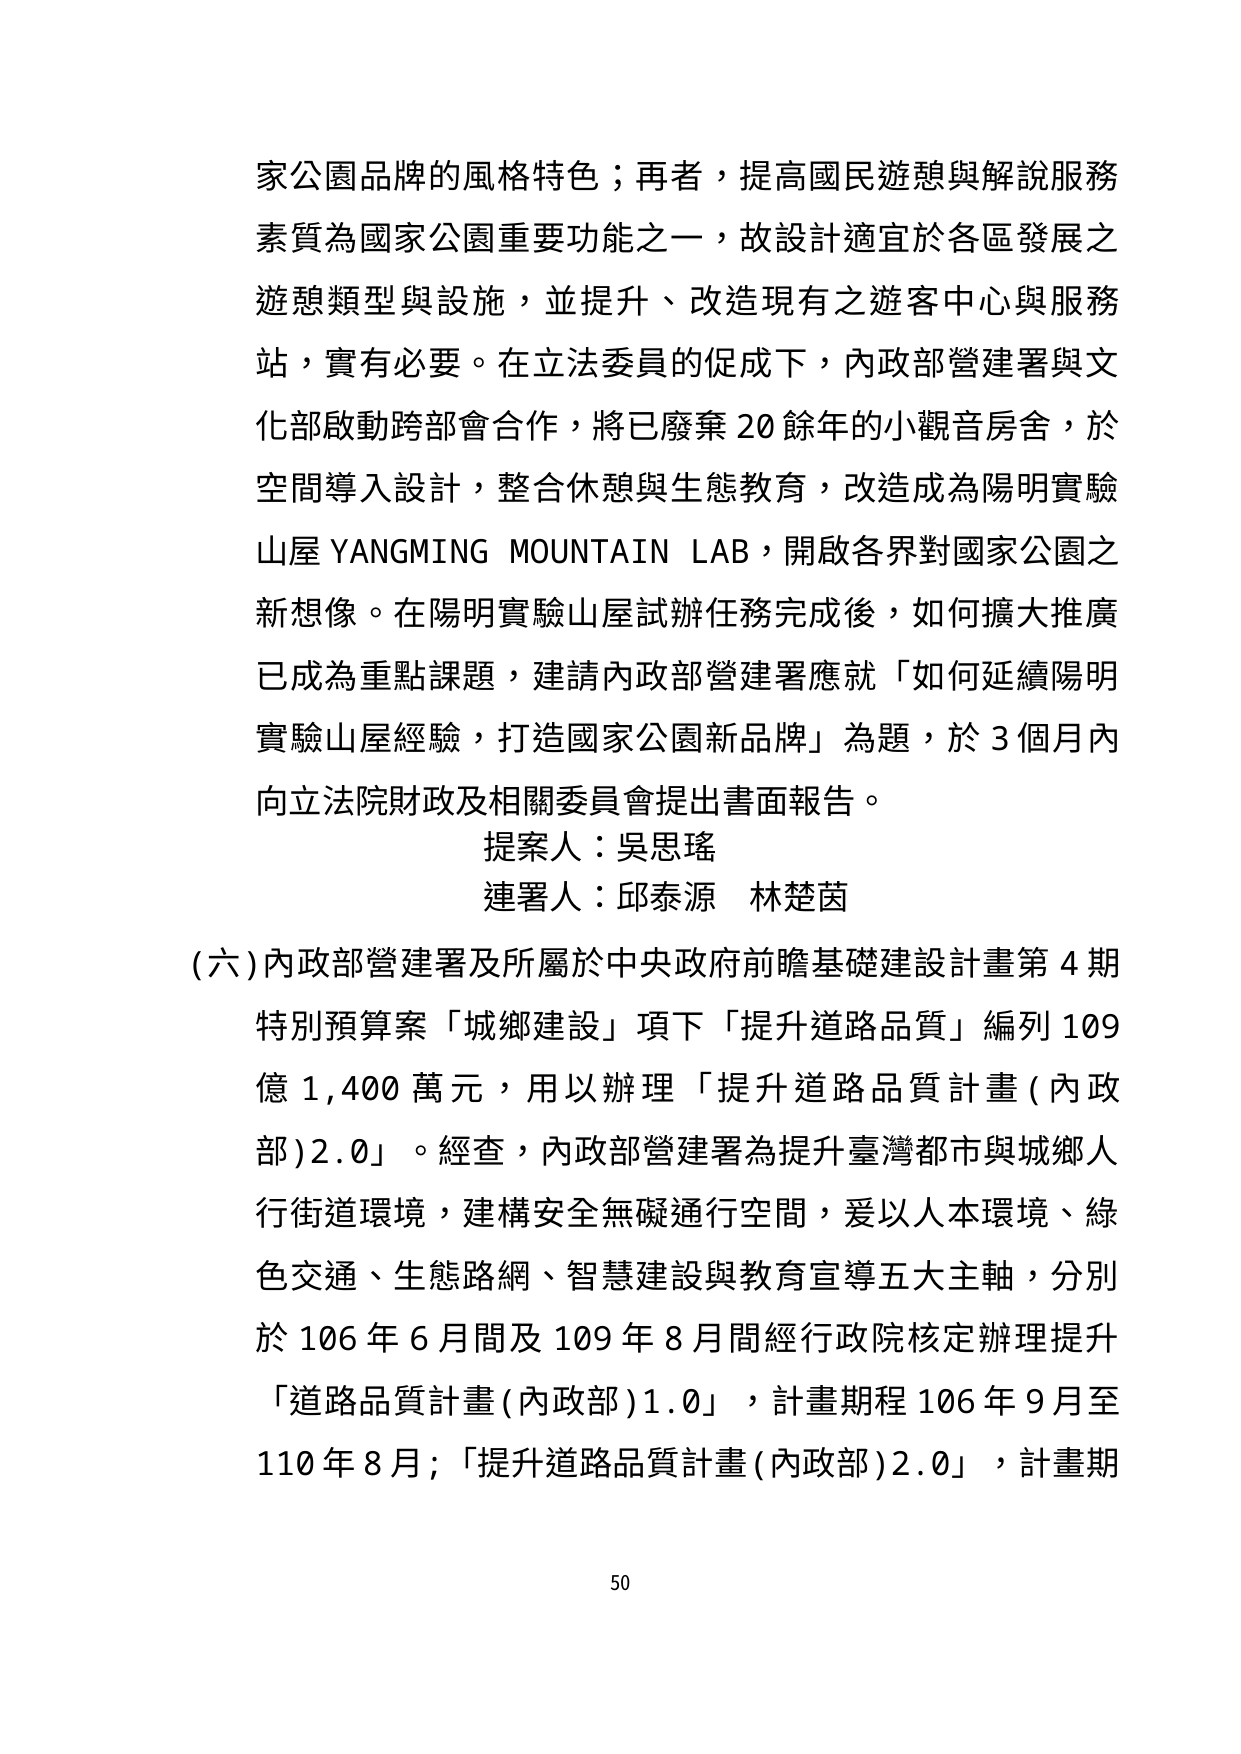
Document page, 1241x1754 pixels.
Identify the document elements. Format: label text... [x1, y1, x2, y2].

text 提案人：吳思瑤 [483, 819, 1120, 869]
text 連署人：邱泰源 林楚茵 [483, 869, 1120, 919]
text 家公園品牌的風格特色；再者，提高國民遊憩與解說服務素質為國家公園重要功能之一，故設計適宜於各區發展之遊憩類型與設施，並提升、改造現有之遊客中心與服務站，實有必要。在立法委員的促成下，內政部營建署與文化部啟動跨部會合作，將已廢棄20餘年的小觀音房舍，於空間導入設計，整合休憩與生態教育，改造成為陽明實驗山屋YANGMING MOUNTAIN LAB，開啟各界對國家公園之新想像。在陽明實驗山屋試辦任務完成後，如何擴大推廣已成為重點課題，建請內政部營建署應就「如何延續陽明實驗山屋經驗，打造國家公園新品牌」為題，於3個月內向立法院財政及相關委員會提出書面報告。 [187, 132, 1120, 819]
text (六)內政部營建署及所屬於中央政府前瞻基礎建設計畫第4期特別預算案「城鄉建設」項下「提升道路品質」編列109億1,400萬元，用以辦理「提升道路品質計畫(內政部)2.0」。經查，內政部營建署為提升臺灣都市與城鄉人行街道環境，建構安全無礙通行空間，爰以人本環境、綠色交通、生態路網、智慧建設與教育宣導五大主軸，分別於106年6月間及109年8月間經行政院核定辦理提升「道路品質計畫(內政部)1.0」，計畫期程106年9月至110年8月;「提升道路品質計畫(內政部)2.0」，計畫期 [187, 919, 1120, 1482]
